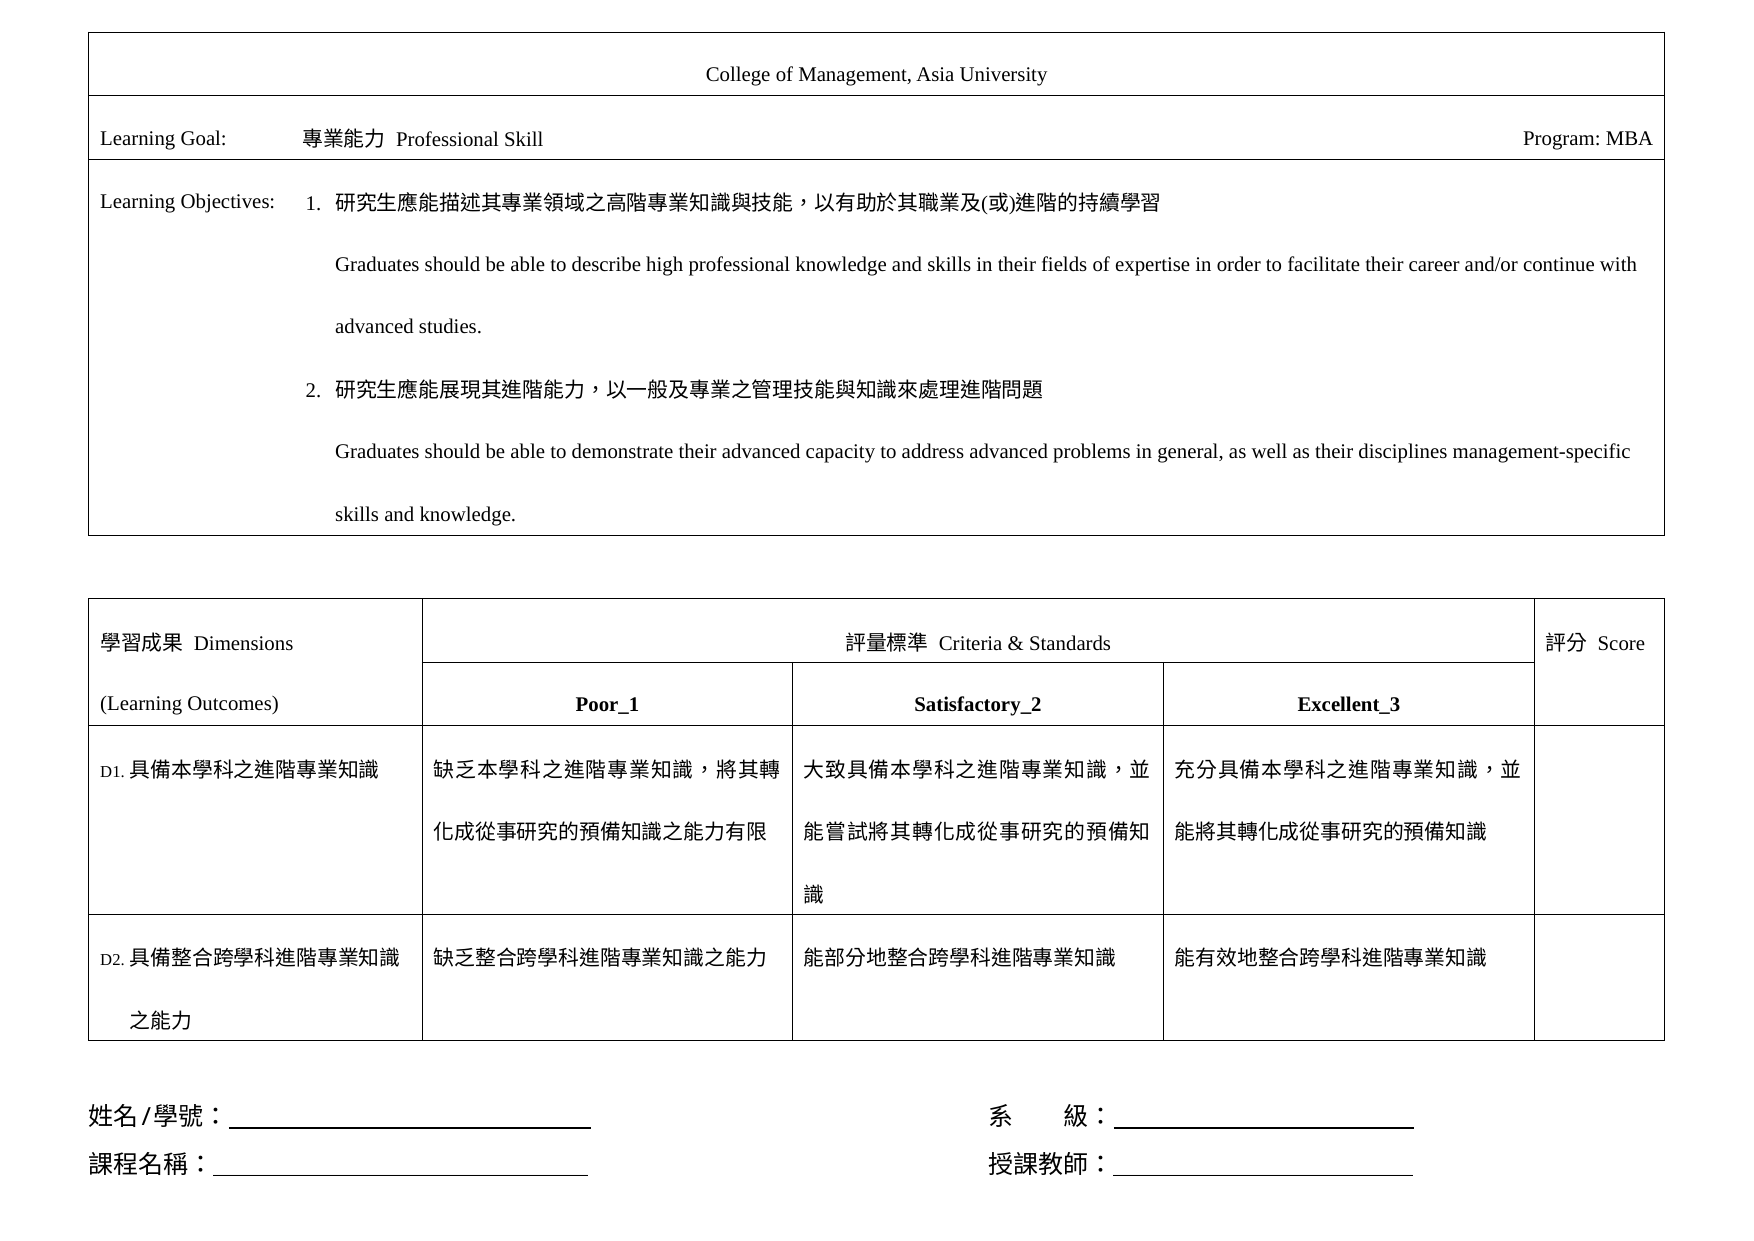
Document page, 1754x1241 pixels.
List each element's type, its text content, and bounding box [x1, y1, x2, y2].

table_cell 評分 Score [1535, 599, 1664, 725]
table_cell [1535, 726, 1664, 914]
table_cell Poor_1 [423, 663, 792, 725]
table_cell [1034, 536, 1664, 598]
table_cell Program: MBA [1403, 96, 1664, 159]
table_header College of Management, Asia University [89, 33, 1664, 95]
table_cell 缺乏本學科之進階專業知識，將其轉化成從事研究的預備知識之能力有限 [423, 726, 792, 914]
table_cell Excellent_3 [1164, 663, 1534, 725]
table_cell 專業能力 Professional Skill [291, 96, 1402, 159]
table_cell 研究生應能描述其專業領域之高階專業知識與技能，以有助於其職業及(或)進階的持續學習 Graduates should be able to describe high professional knowledge and skills in their fields of expertise in order to facilitate their career and/or continue with advanced studies. 研究生應能展現其進階能力，以一般及專業之管理技能與知識來處理進階問題 Graduates should be able to demonstrate their advanced capacity to address advanced problems in general, as well as their disciplines management-specific skills and knowledge. [291, 160, 1664, 535]
table_cell 能部分地整合跨學科進階專業知識 [793, 915, 1163, 1040]
table_cell [422, 536, 702, 598]
table_cell [1535, 915, 1664, 1040]
table_cell [702, 536, 1034, 598]
table_cell 評量標準 Criteria & Standards [423, 599, 1534, 662]
table_cell Learning Goal: [89, 96, 291, 159]
table_cell 充分具備本學科之進階專業知識，並能將其轉化成從事研究的預備知識 [1164, 726, 1534, 914]
table_cell 能有效地整合跨學科進階專業知識 [1164, 915, 1534, 1040]
table_cell [89, 536, 422, 598]
table_cell 缺乏整合跨學科進階專業知識之能力 [423, 915, 792, 1040]
table_cell 具備本學科之進階專業知識 [89, 726, 422, 914]
table_cell 具備整合跨學科進階專業知識之能力 [89, 915, 422, 1040]
table_cell Satisfactory_2 [793, 663, 1163, 725]
table_cell Learning Objectives: [89, 160, 291, 535]
table_cell 學習成果 Dimensions (Learning Outcomes) [89, 599, 422, 725]
table_cell 大致具備本學科之進階專業知識，並能嘗試將其轉化成從事研究的預備知識 [793, 726, 1163, 914]
